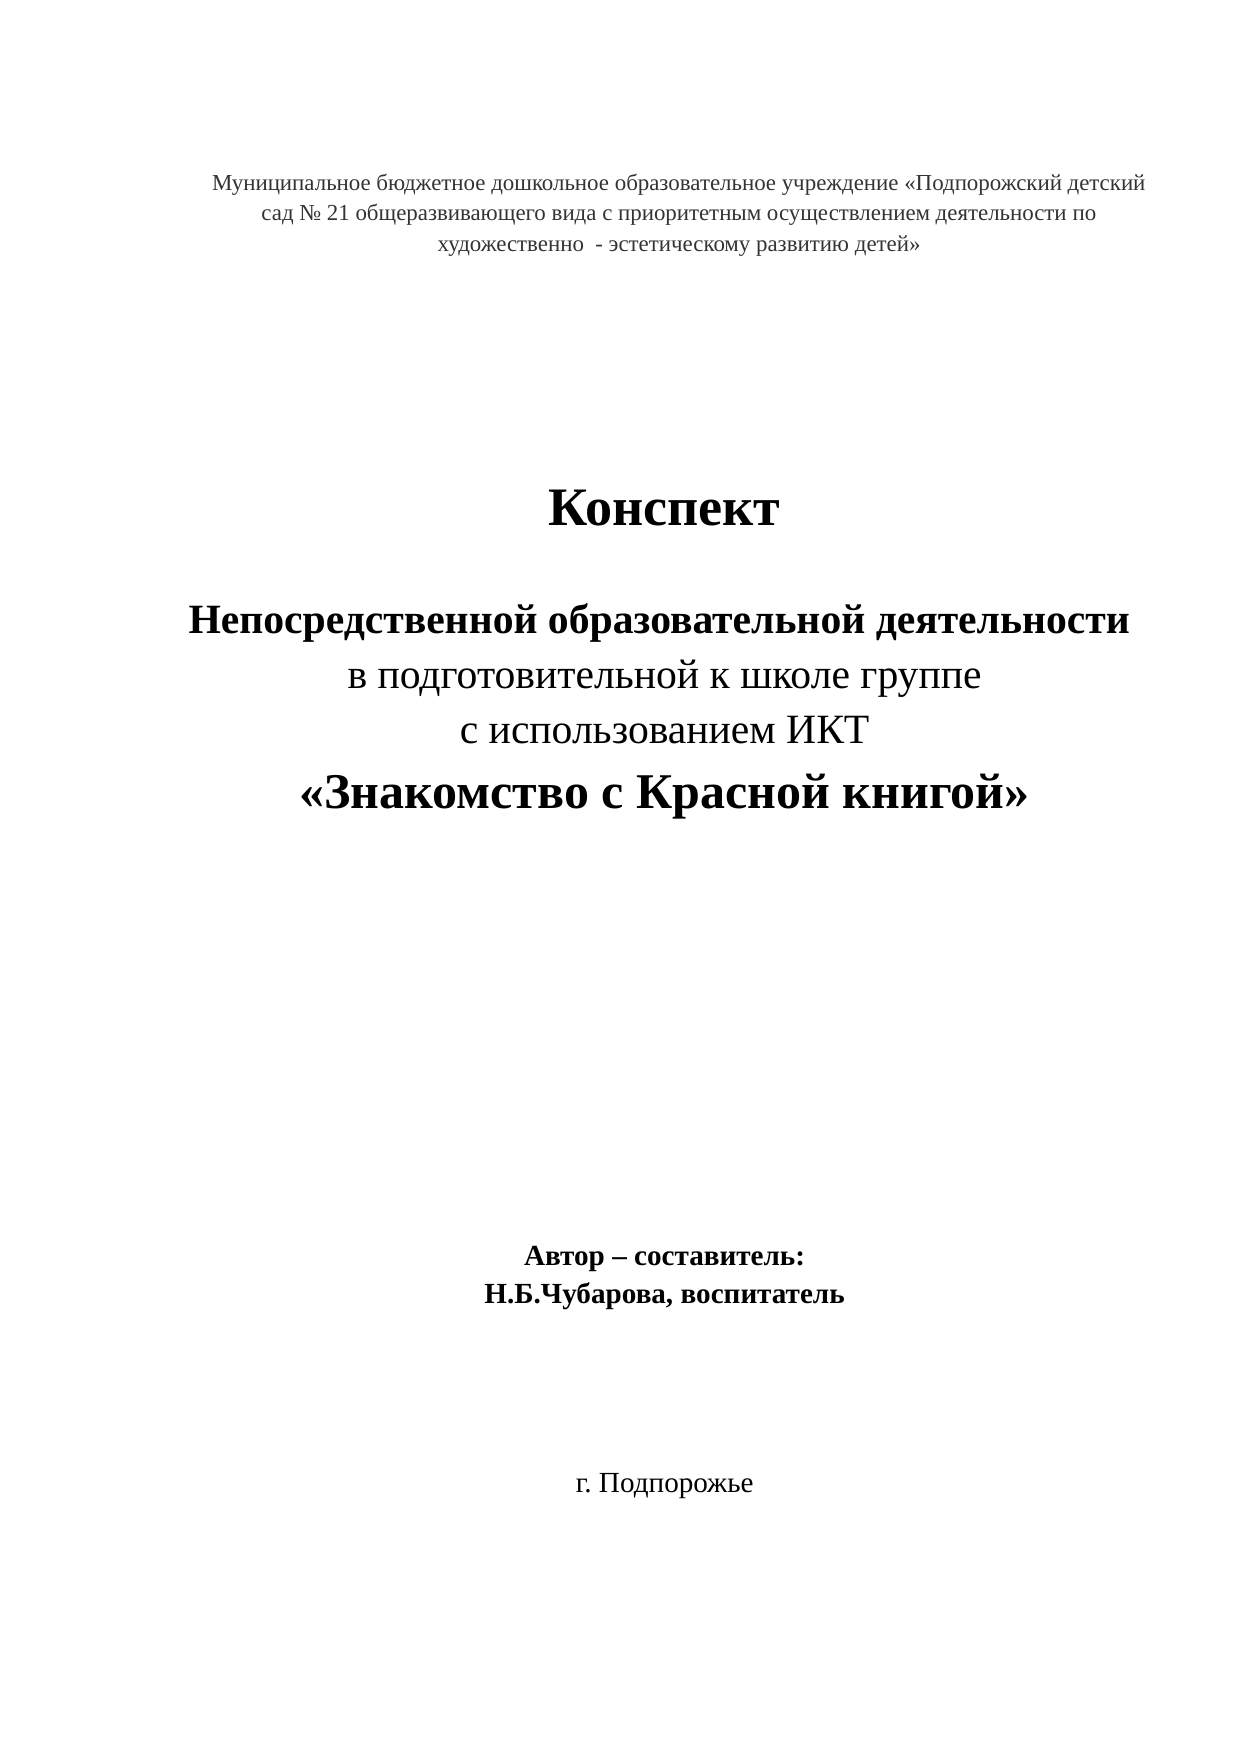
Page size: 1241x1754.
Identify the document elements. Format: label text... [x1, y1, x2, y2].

text Конспект [177, 475, 1152, 570]
text Муниципальное бюджетное дошкольное образовательное учреждение «Подпорожский детский сад № 21 общеразвивающего вида с приоритетным осуществлением деятельности по художественно - эстетическому развитию детей» [207, 169, 1152, 256]
text Автор – составитель: Н.Б.Чубарова, воспитатель [177, 1238, 1152, 1310]
text Непосредственной образовательной деятельности в подготовительной к школе группе с использованием ИКТ «Знакомство с Красной книгой» [177, 595, 1152, 819]
text г. Подпорожье [177, 1465, 1152, 1499]
